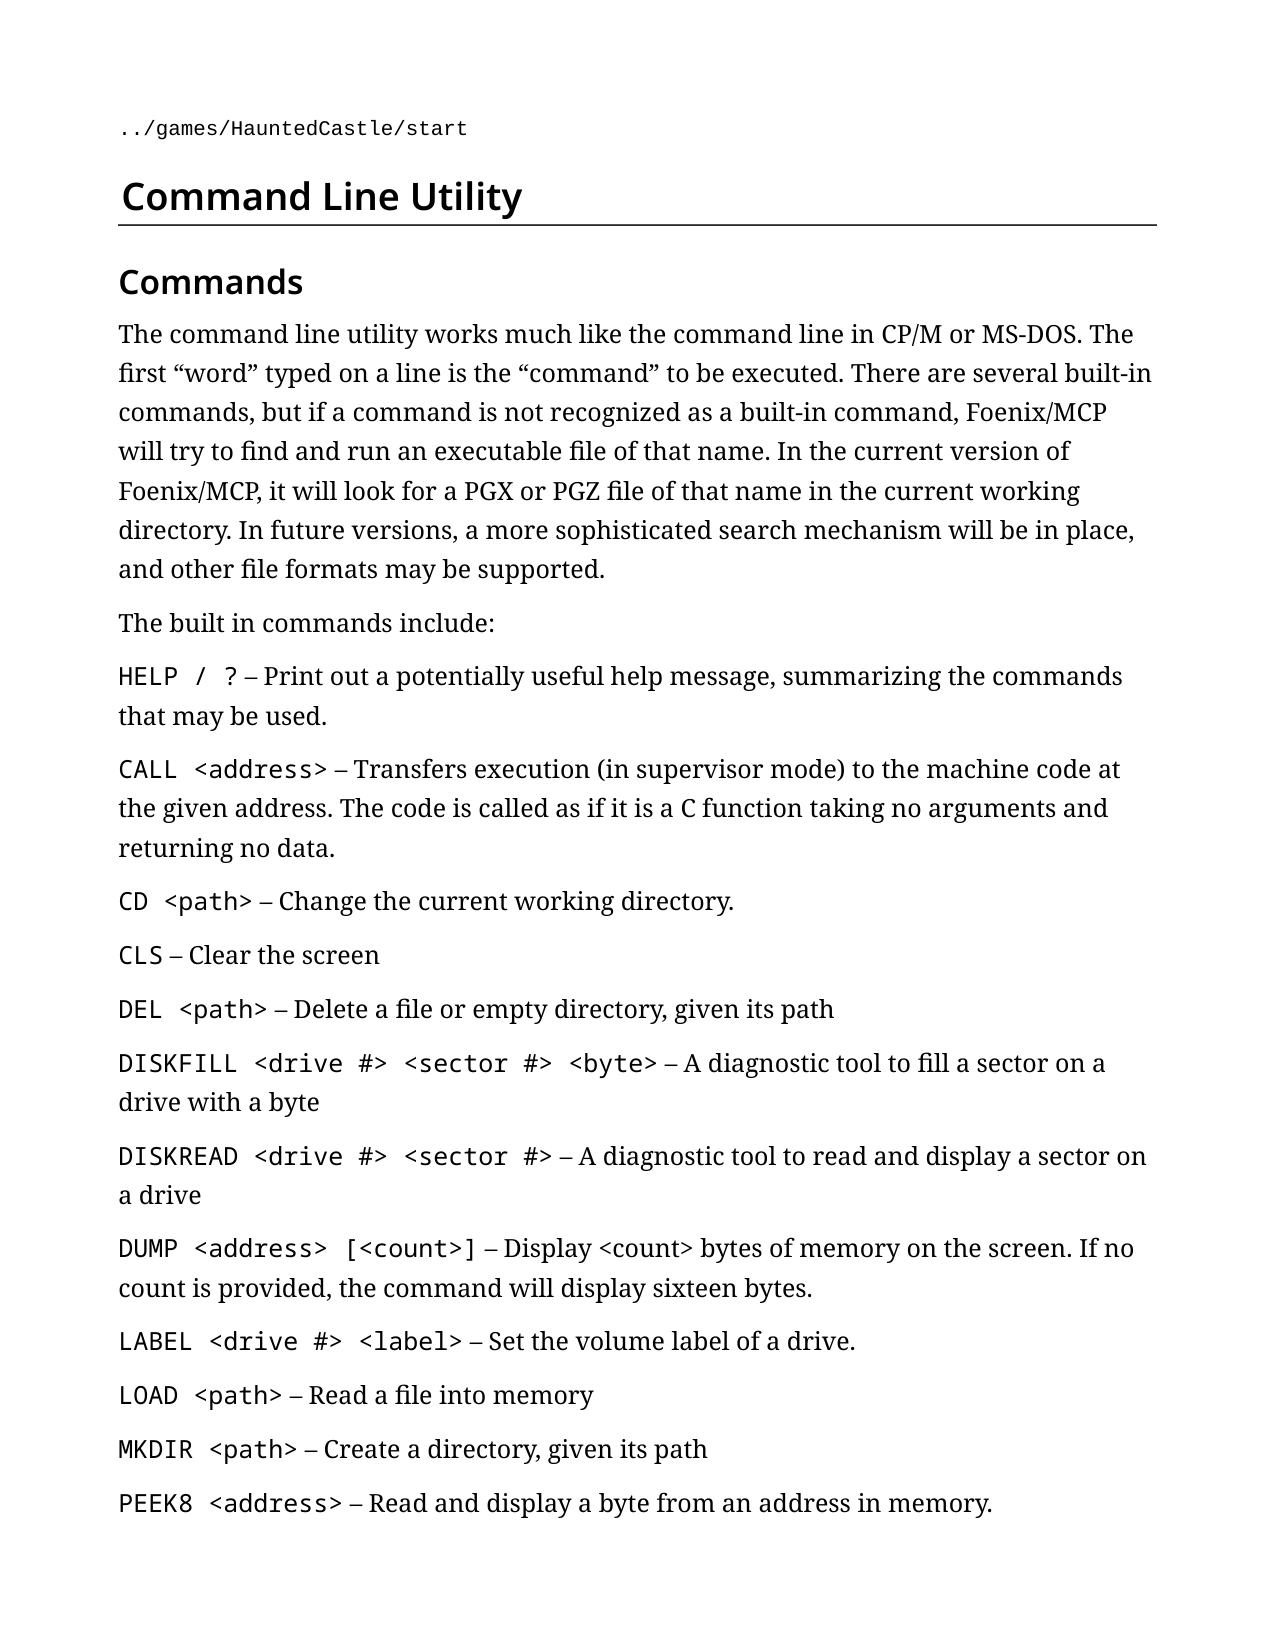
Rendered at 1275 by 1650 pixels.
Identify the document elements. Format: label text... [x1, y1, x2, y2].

text DEL <path> – Delete a file or empty directory, given its path [118, 991, 1157, 1026]
text The command line utility works much like the command line in CP/M or MS-DOS. The first “word” typed on a line is the “command” to be executed. There are several built-in commands, but if a command is not recognized as a built-in command, Foenix/MCP will try to find and run an executable file of that name. In the current version of Foenix/MCP, it will look for a PGX or PGZ file of that name in the current working directory. In future versions, a more sophisticated search mechanism will be in place, and other file formats may be supported. [118, 316, 1157, 586]
text LABEL <drive #> <label> – Set the volume label of a drive. [118, 1324, 1157, 1358]
subtitle Commands [118, 258, 1157, 304]
text DISKREAD <drive #> <sector #> – A diagnostic tool to read and display a sector on a drive [118, 1138, 1157, 1211]
text DISKFILL <drive #> <sector #> <byte> – A diagnostic tool to fill a sector on a drive with a byte [118, 1045, 1157, 1118]
text CD <path> – Change the current working directory. [118, 884, 1157, 918]
text PEEK8 <address> – Read and display a byte from an address in memory. [118, 1485, 1157, 1519]
text LOAD <path> – Read a file into memory [118, 1378, 1157, 1412]
text CALL <address> – Transfers execution (in supervisor mode) to the machine code at the given address. The code is called as if it is a C function taking no arguments and returning no data. [118, 752, 1157, 864]
text ../games/HauntedCastle/start [118, 118, 1157, 142]
subtitle Command Line Utility [118, 167, 1157, 224]
text HELP / ? – Print out a potentially useful help message, summarizing the commands that may be used. [118, 659, 1157, 732]
text MKDIR <path> – Create a directory, given its path [118, 1431, 1157, 1466]
text CLS – Clear the screen [118, 938, 1157, 972]
text The built in commands include: [118, 605, 1157, 639]
text DUMP <address> [<count>] – Display <count> bytes of memory on the screen. If no count is provided, the command will display sixteen bytes. [118, 1231, 1157, 1304]
